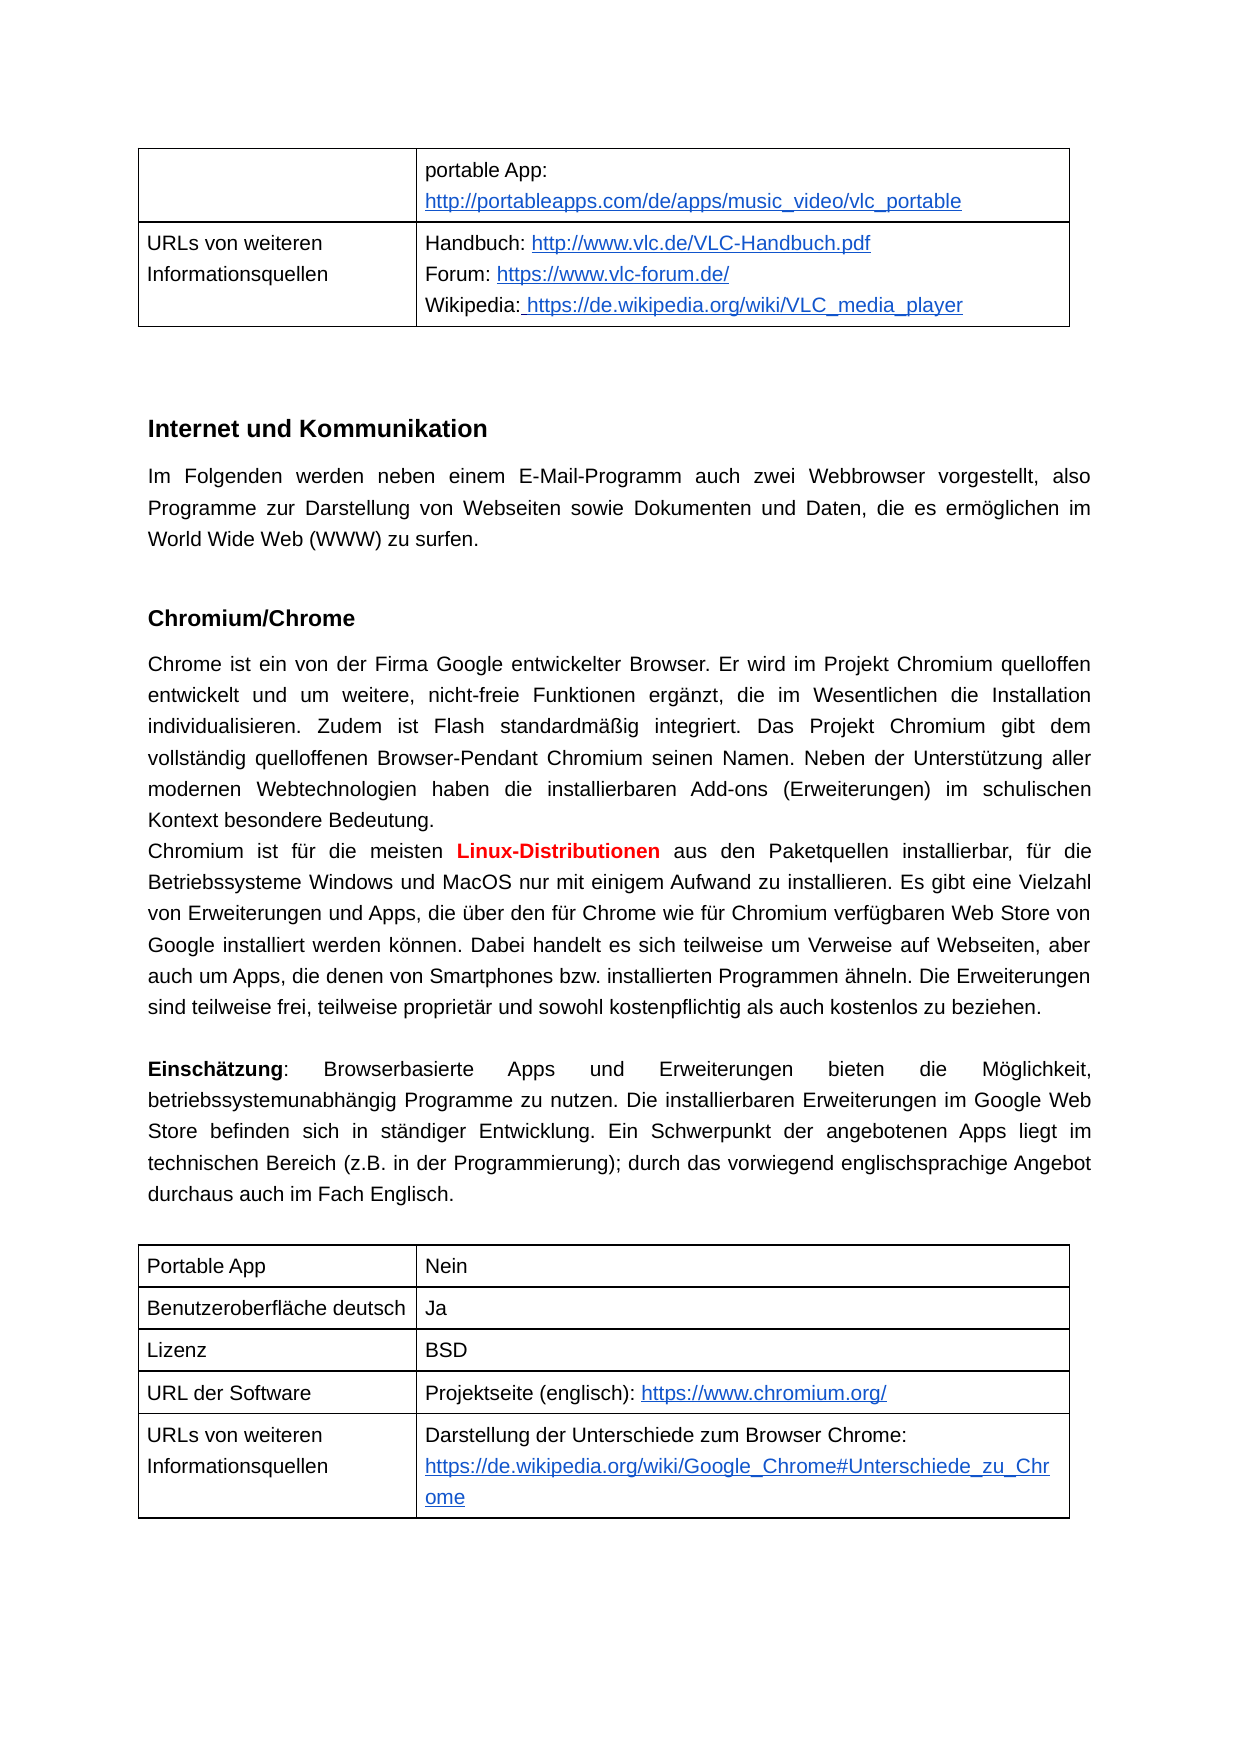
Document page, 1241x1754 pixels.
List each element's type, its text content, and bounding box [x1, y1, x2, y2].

table_cell [139, 149, 416, 221]
table_cell URLs von weiteren Informationsquellen [139, 1414, 416, 1517]
table_cell URL der Software [139, 1372, 416, 1413]
table_cell Projektseite (englisch): https://www.chromium.org/ [417, 1372, 1069, 1413]
table_cell Handbuch: http://www.vlc.de/VLC-Handbuch.pdf Forum: https://www.vlc-forum.de/ Wikipedia: https://de.wikipedia.org/wiki/VLC_media_player [417, 223, 1069, 326]
table_cell Lizenz [139, 1330, 416, 1370]
text Im Folgenden werden neben einem E-Mail-Programm auch zwei Webbrowser vorgestellt, also Programme zur Darstellung von Webseiten sowie Dokumenten und Daten, die es ermöglichen im World Wide Web (WWW) zu surfen. [148, 464, 1092, 550]
table_cell Darstellung der Unterschiede zum Browser Chrome: https://de.wikipedia.org/wiki/Google_Chrome#Unterschiede_zu_Chrome [417, 1414, 1069, 1517]
text Einschätzung: Browserbasierte Apps und Erweiterungen bieten die Möglichkeit, betriebssystemunabhängig Programme zu nutzen. Die installierbaren Erweiterungen im Google Web Store befinden sich in ständiger Entwicklung. Ein Schwerpunkt der angebotenen Apps liegt im technischen Bereich (z.B. in der Programmierung); durch das vorwiegend englischsprachige Angebot durchaus auch im Fach Englisch. [148, 1057, 1092, 1206]
table_cell Ja [417, 1288, 1069, 1328]
table_cell portable App: http://portableapps.com/de/apps/music_video/vlc_portable [417, 149, 1069, 221]
table_cell Benutzeroberfläche deutsch [139, 1288, 416, 1328]
text Chromium ist für die meisten Linux-Distributionen aus den Paketquellen installierbar, für die Betriebssysteme Windows und MacOS nur mit einigem Aufwand zu installieren. Es gibt eine Vielzahl von Erweiterungen und Apps, die über den für Chrome wie für Chromium verfügbaren Web Store von Google installiert werden können. Dabei handelt es sich teilweise um Verweise auf Webseiten, aber auch um Apps, die denen von Smartphones bzw. installierten Programmen ähneln. Die Erweiterungen sind teilweise frei, teilweise proprietär und sowohl kostenpflichtig als auch kostenlos zu beziehen. [148, 839, 1092, 1019]
table_header Nein [417, 1246, 1069, 1286]
subtitle Internet und Kommunikation [148, 414, 1092, 443]
table_header Portable App [139, 1246, 416, 1286]
table_cell BSD [417, 1330, 1069, 1370]
table_cell URLs von weiteren Informationsquellen [139, 223, 416, 326]
subtitle Chromium/Chrome [148, 605, 1092, 632]
text Chrome ist ein von der Firma Google entwickelter Browser. Er wird im Projekt Chromium quelloffen entwickelt und um weitere, nicht-freie Funktionen ergänzt, die im Wesentlichen die Installation individualisieren. Zudem ist Flash standardmäßig integriert. Das Projekt Chromium gibt dem vollständig quelloffenen Browser-Pendant Chromium seinen Namen. Neben der Unterstützung aller modernen Webtechnologien haben die installierbaren Add-ons (Erweiterungen) im schulischen Kontext besondere Bedeutung. [148, 652, 1092, 832]
